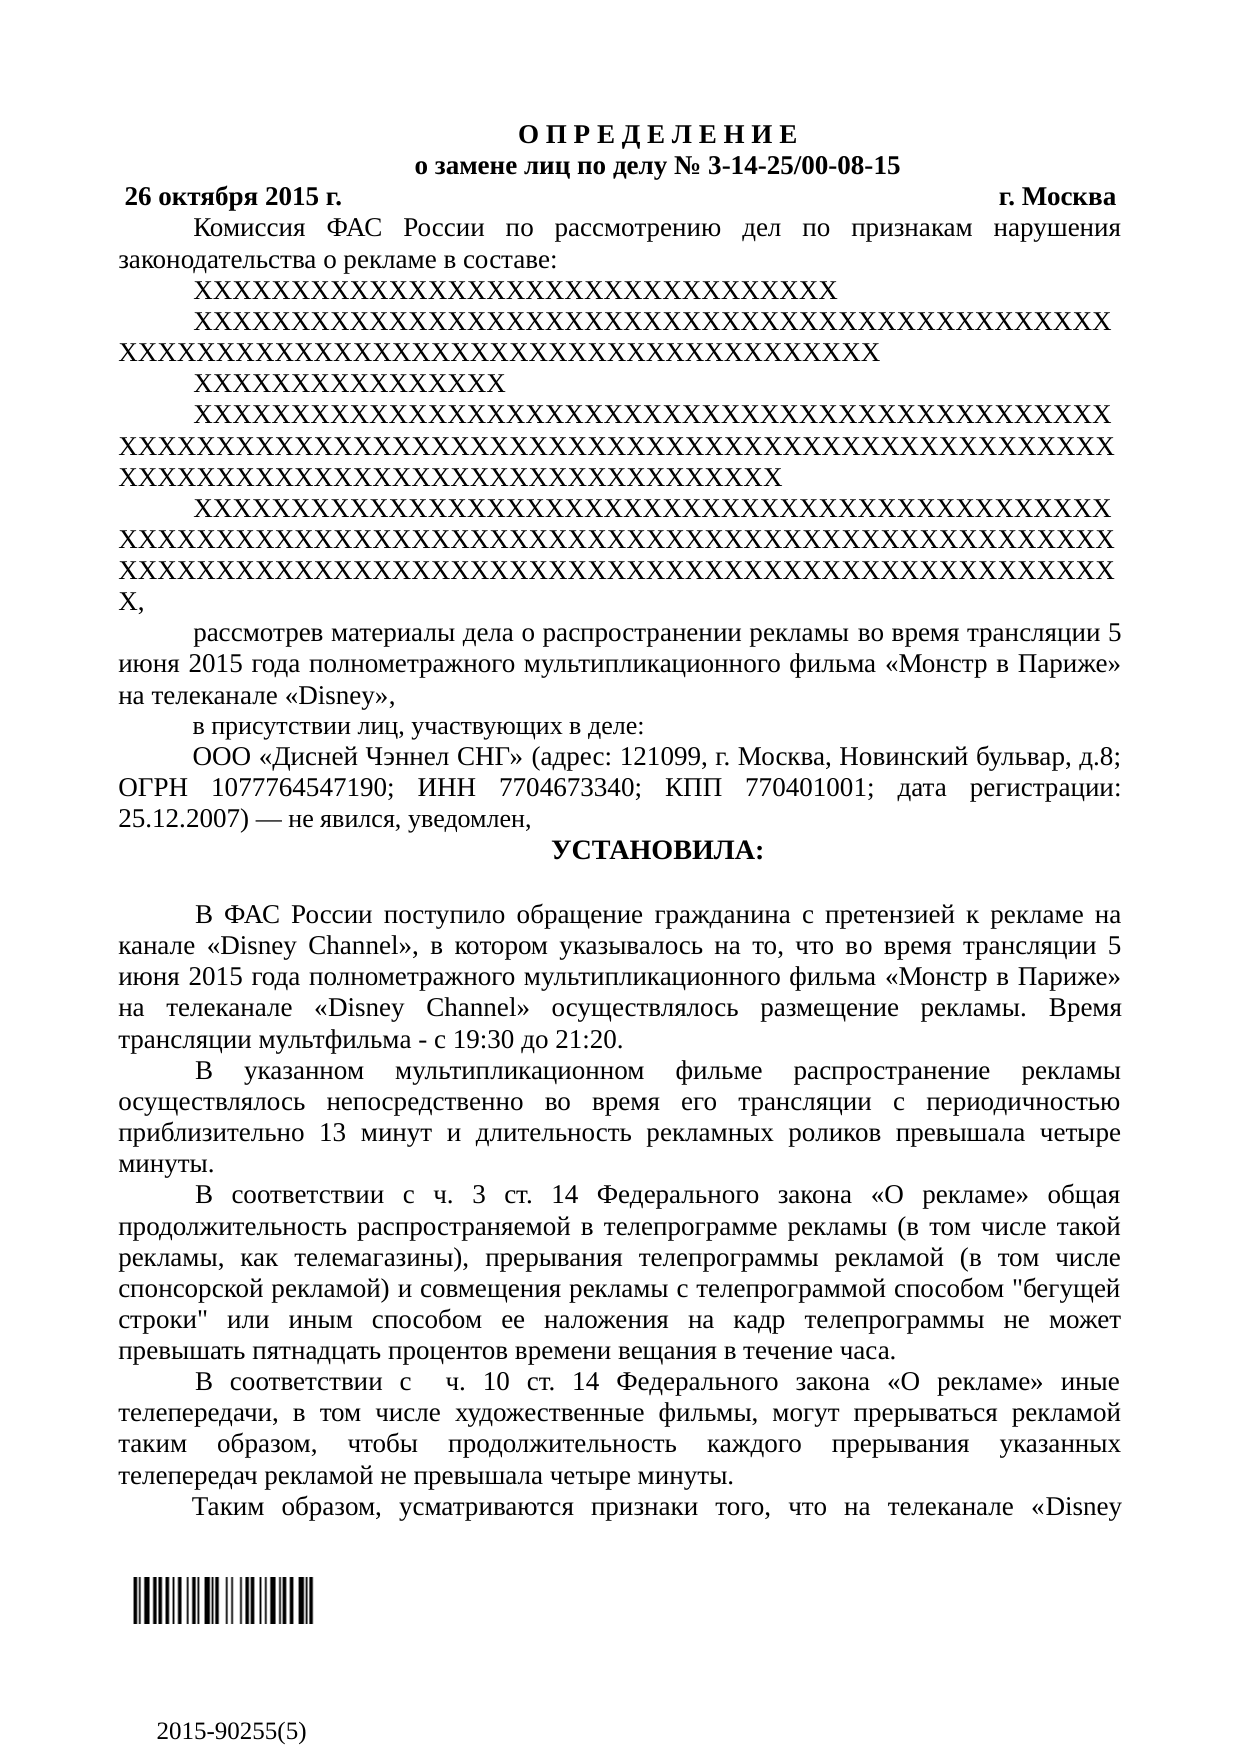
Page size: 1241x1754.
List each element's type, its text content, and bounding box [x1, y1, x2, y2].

text О П Р Е Д Е Л Е Н И Е [118, 118, 1122, 149]
text рассмотрев материалы дела о распространении рекламы во время трансляции 5 июня 2015 года полнометражного мультипликационного фильма «Монстр в Париже» на телеканале «Disney», [118, 616, 1122, 710]
text Таким образом, усматриваются признаки того, что на телеканале «Disney [118, 1490, 1122, 1521]
text XXXXXXXXXXXXXXXXXXXXXXXXXXXXXXXXXXXXXXXXXXXXXXXXXXXXXXXXXXXXXXXXXXXXXXXXXXXXXXXXXXXXXX [118, 305, 1122, 367]
picture [118, 1577, 331, 1624]
text XXXXXXXXXXXXXXXXXXXXXXXXXXXXXXXXX [118, 274, 1122, 305]
text УСТАНОВИЛА: [118, 833, 1122, 866]
text XXXXXXXXXXXXXXXXXXXXXXXXXXXXXXXXXXXXXXXXXXXXXXXXXXXXXXXXXXXXXXXXXXXXXXXXXXXXXXXXXXXXXXXXXXXXXXXXXXXXXXXXXXXXXXXXXXXXXXXXXXXXXXXXXXXX [118, 398, 1122, 492]
text ООО «Дисней Чэннел СНГ» (адрес: 121099, г. Москва, Новинский бульвар, д.8; ОГРН 1077764547190; ИНН 7704673340; КПП 770401001; дата регистрации: 25.12.2007) — не явился, уведомлен, [118, 740, 1122, 833]
text В ФАС России поступило обращение гражданина с претензией к рекламе на канале «Disney Channel», в котором указывалось на то, что во время трансляции 5 июня 2015 года полнометражного мультипликационного фильма «Монстр в Париже» на телеканале «Disney Channel» осуществлялось размещение рекламы. Время трансляции мультфильма - с 19:30 до 21:20. [118, 898, 1122, 1054]
text XXXXXXXXXXXXXXXXXXXXXXXXXXXXXXXXXXXXXXXXXXXXXXXXXXXXXXXXXXXXXXXXXXXXXXXXXXXXXXXXXXXXXXXXXXXXXXXXXXXXXXXXXXXXXXXXXXXXXXXXXXXXXXXXXXXXXXXXXXXXXXXXXXXXXX, [118, 492, 1122, 616]
text В соответствии с ч. 3 ст. 14 Федерального закона «О рекламе» общая продолжительность распространяемой в телепрограмме рекламы (в том числе такой рекламы, как телемагазины), прерывания телепрограммы рекламой (в том числе спонсорской рекламой) и совмещения рекламы с телепрограммой способом "бегущей строки" или иным способом ее наложения на кадр телепрограммы не может превышать пятнадцать процентов времени вещания в течение часа. [118, 1178, 1122, 1365]
text XXXXXXXXXXXXXXXX [118, 367, 1122, 398]
text Комиссия ФАС России по рассмотрению дел по признакам нарушения законодательства о рекламе в составе: [118, 212, 1122, 274]
text о замене лиц по делу № 3-14-25/00-08-15 [118, 149, 1122, 180]
text 26 октября 2015 г. г. Москва [118, 180, 1122, 212]
text В указанном мультипликационном фильме распространение рекламы осуществлялось непосредственно во время его трансляции с периодичностью приблизительно 13 минут и длительность рекламных роликов превышала четыре минуты. [118, 1054, 1122, 1178]
text в присутствии лиц, участвующих в деле: [118, 710, 1122, 740]
text В соответствии с ч. 10 ст. 14 Федерального закона «О рекламе» иные телепередачи, в том числе художественные фильмы, могут прерываться рекламой таким образом, чтобы продолжительность каждого прерывания указанных телепередач рекламой не превышала четыре минуты. [118, 1365, 1122, 1490]
